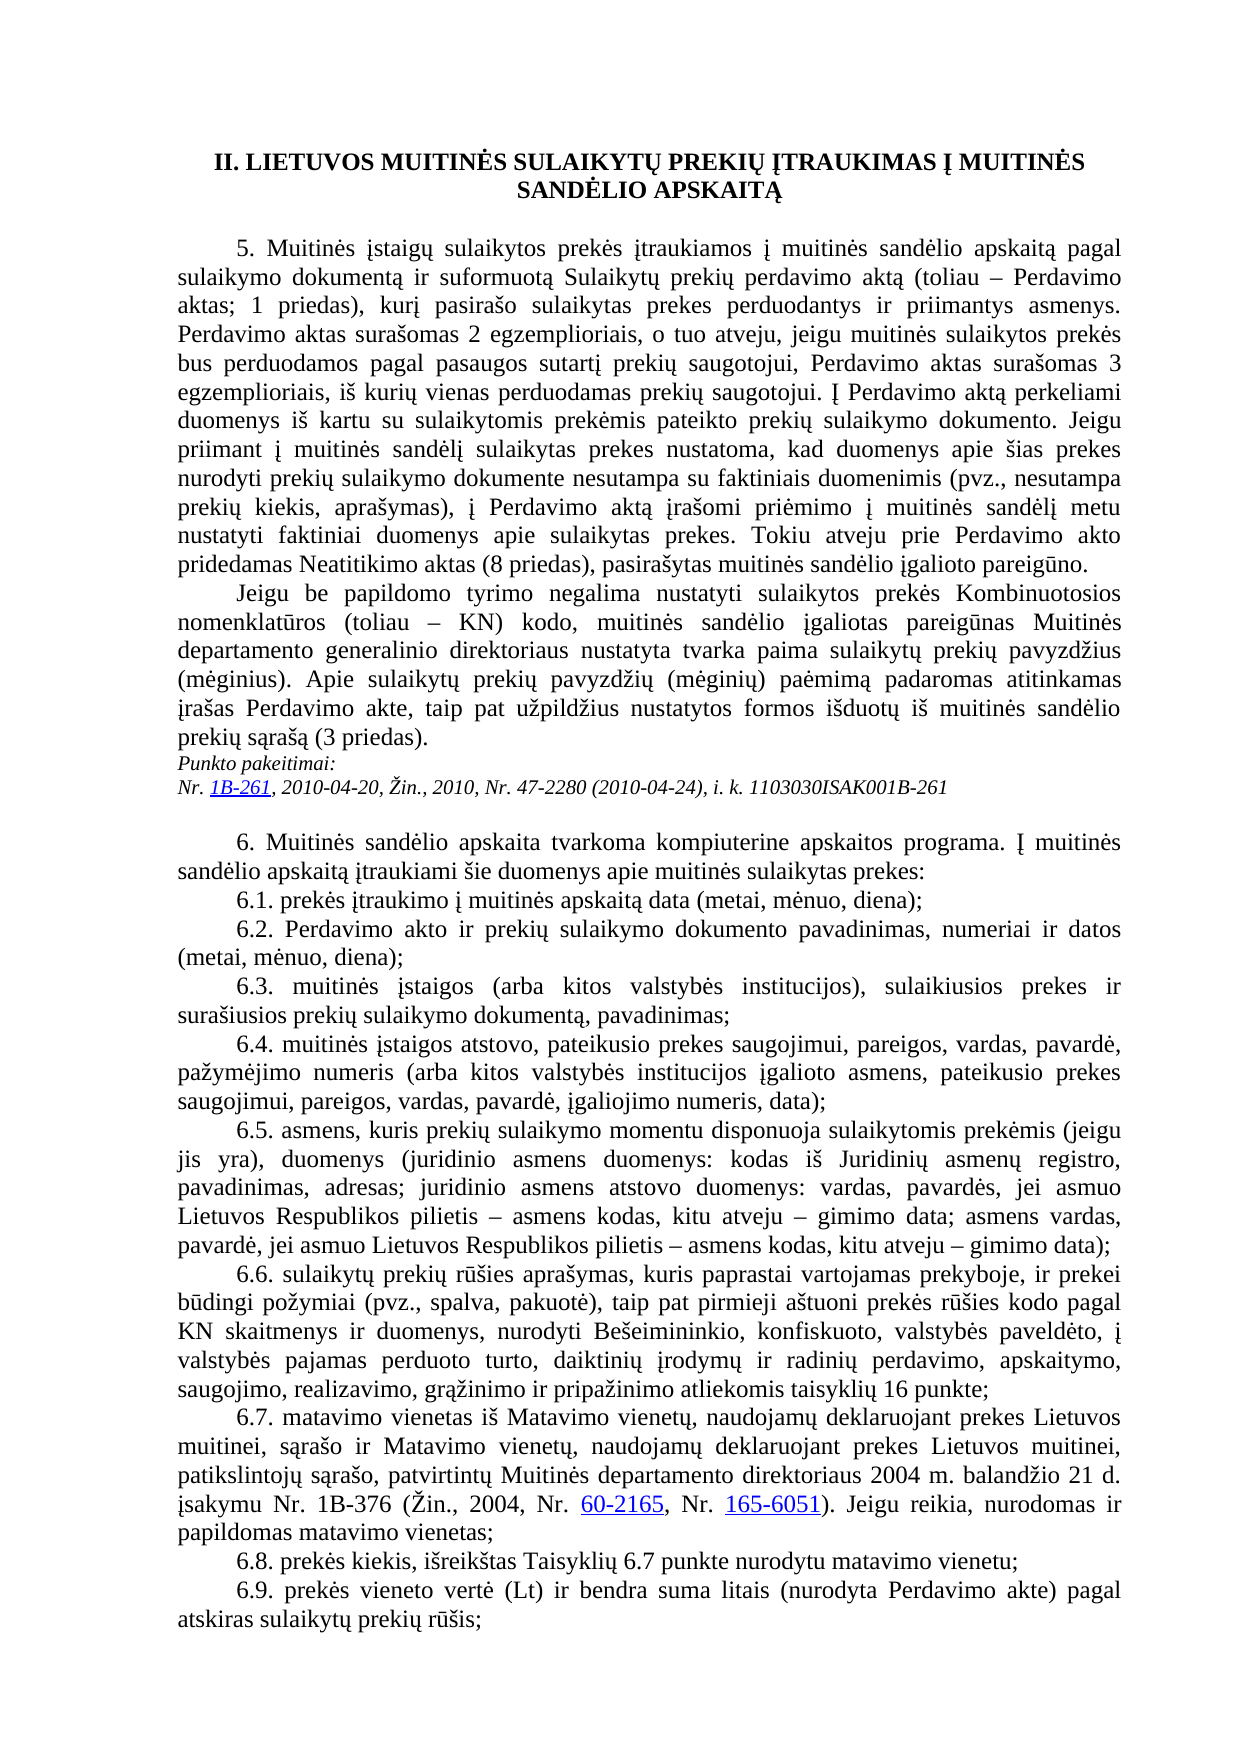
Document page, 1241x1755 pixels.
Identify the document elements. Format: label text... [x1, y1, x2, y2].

text 5. Muitinės įstaigų sulaikytos prekės įtraukiamos į muitinės sandėlio apskaitą pagal sulaikymo dokumentą ir suformuotą Sulaikytų prekių perdavimo aktą (toliau – Perdavimo aktas; 1 priedas), kurį pasirašo sulaikytas prekes perduodantys ir priimantys asmenys. Perdavimo aktas surašomas 2 egzemplioriais, o tuo atveju, jeigu muitinės sulaikytos prekės bus perduodamos pagal pasaugos sutartį prekių saugotojui, Perdavimo aktas surašomas 3 egzemplioriais, iš kurių vienas perduodamas prekių saugotojui. Į Perdavimo aktą perkeliami duomenys iš kartu su sulaikytomis prekėmis pateikto prekių sulaikymo dokumento. Jeigu priimant į muitinės sandėlį sulaikytas prekes nustatoma, kad duomenys apie šias prekes nurodyti prekių sulaikymo dokumente nesutampa su faktiniais duomenimis (pvz., nesutampa prekių kiekis, aprašymas), į Perdavimo aktą įrašomi priėmimo į muitinės sandėlį metu nustatyti faktiniai duomenys apie sulaikytas prekes. Tokiu atveju prie Perdavimo akto pridedamas Neatitikimo aktas (8 priedas), pasirašytas muitinės sandėlio įgalioto pareigūno. [177, 233, 1122, 578]
text 6.6. sulaikytų prekių rūšies aprašymas, kuris paprastai vartojamas prekyboje, ir prekei būdingi požymiai (pvz., spalva, pakuotė), taip pat pirmieji aštuoni prekės rūšies kodo pagal KN skaitmenys ir duomenys, nurodyti Bešeimininkio, konfiskuoto, valstybės paveldėto, į valstybės pajamas perduoto turto, daiktinių įrodymų ir radinių perdavimo, apskaitymo, saugojimo, realizavimo, grąžinimo ir pripažinimo atliekomis taisyklių 16 punkte; [177, 1259, 1122, 1402]
text Punkto pakeitimai: [177, 751, 1122, 775]
text 6.5. asmens, kuris prekių sulaikymo momentu disponuoja sulaikytomis prekėmis (jeigu jis yra), duomenys (juridinio asmens duomenys: kodas iš Juridinių asmenų registro, pavadinimas, adresas; juridinio asmens atstovo duomenys: vardas, pavardės, jei asmuo Lietuvos Respublikos pilietis – asmens kodas, kitu atveju – gimimo data; asmens vardas, pavardė, jei asmuo Lietuvos Respublikos pilietis – asmens kodas, kitu atveju – gimimo data); [177, 1115, 1122, 1259]
text 6.4. muitinės įstaigos atstovo, pateikusio prekes saugojimui, pareigos, vardas, pavardė, pažymėjimo numeris (arba kitos valstybės institucijos įgalioto asmens, pateikusio prekes saugojimui, pareigos, vardas, pavardė, įgaliojimo numeris, data); [177, 1029, 1122, 1115]
text II. LIETUVOS MUITINĖS SULAIKYTŲ PREKIŲ ĮTRAUKIMAS Į MUITINĖS SANDĖLIO APSKAITĄ [177, 147, 1122, 204]
text 6.9. prekės vieneto vertė (Lt) ir bendra suma litais (nurodyta Perdavimo akte) pagal atskiras sulaikytų prekių rūšis; [177, 1575, 1122, 1632]
text 6.7. matavimo vienetas iš Matavimo vienetų, naudojamų deklaruojant prekes Lietuvos muitinei, sąrašo ir Matavimo vienetų, naudojamų deklaruojant prekes Lietuvos muitinei, patikslintojų sąrašo, patvirtintų Muitinės departamento direktoriaus 2004 m. balandžio 21 d. įsakymu Nr. 1B-376 (Žin., 2004, Nr. 60-2165, Nr. 165-6051). Jeigu reikia, nurodomas ir papildomas matavimo vienetas; [177, 1402, 1122, 1546]
text Nr. 1B-261, 2010-04-20, Žin., 2010, Nr. 47-2280 (2010-04-24), i. k. 1103030ISAK001B-261 [177, 775, 1122, 799]
text 6. Muitinės sandėlio apskaita tvarkoma kompiuterine apskaitos programa. Į muitinės sandėlio apskaitą įtraukiami šie duomenys apie muitinės sulaikytas prekes: [177, 827, 1122, 885]
text 6.2. Perdavimo akto ir prekių sulaikymo dokumento pavadinimas, numeriai ir datos (metai, mėnuo, diena); [177, 914, 1122, 971]
text 6.1. prekės įtraukimo į muitinės apskaitą data (metai, mėnuo, diena); [177, 885, 1122, 914]
text Jeigu be papildomo tyrimo negalima nustatyti sulaikytos prekės Kombinuotosios nomenklatūros (toliau – KN) kodo, muitinės sandėlio įgaliotas pareigūnas Muitinės departamento generalinio direktoriaus nustatyta tvarka paima sulaikytų prekių pavyzdžius (mėginius). Apie sulaikytų prekių pavyzdžių (mėginių) paėmimą padaromas atitinkamas įrašas Perdavimo akte, taip pat užpildžius nustatytos formos išduotų iš muitinės sandėlio prekių sąrašą (3 priedas). [177, 578, 1122, 751]
text 6.3. muitinės įstaigos (arba kitos valstybės institucijos), sulaikiusios prekes ir surašiusios prekių sulaikymo dokumentą, pavadinimas; [177, 971, 1122, 1029]
text 6.8. prekės kiekis, išreikštas Taisyklių 6.7 punkte nurodytu matavimo vienetu; [177, 1546, 1122, 1575]
